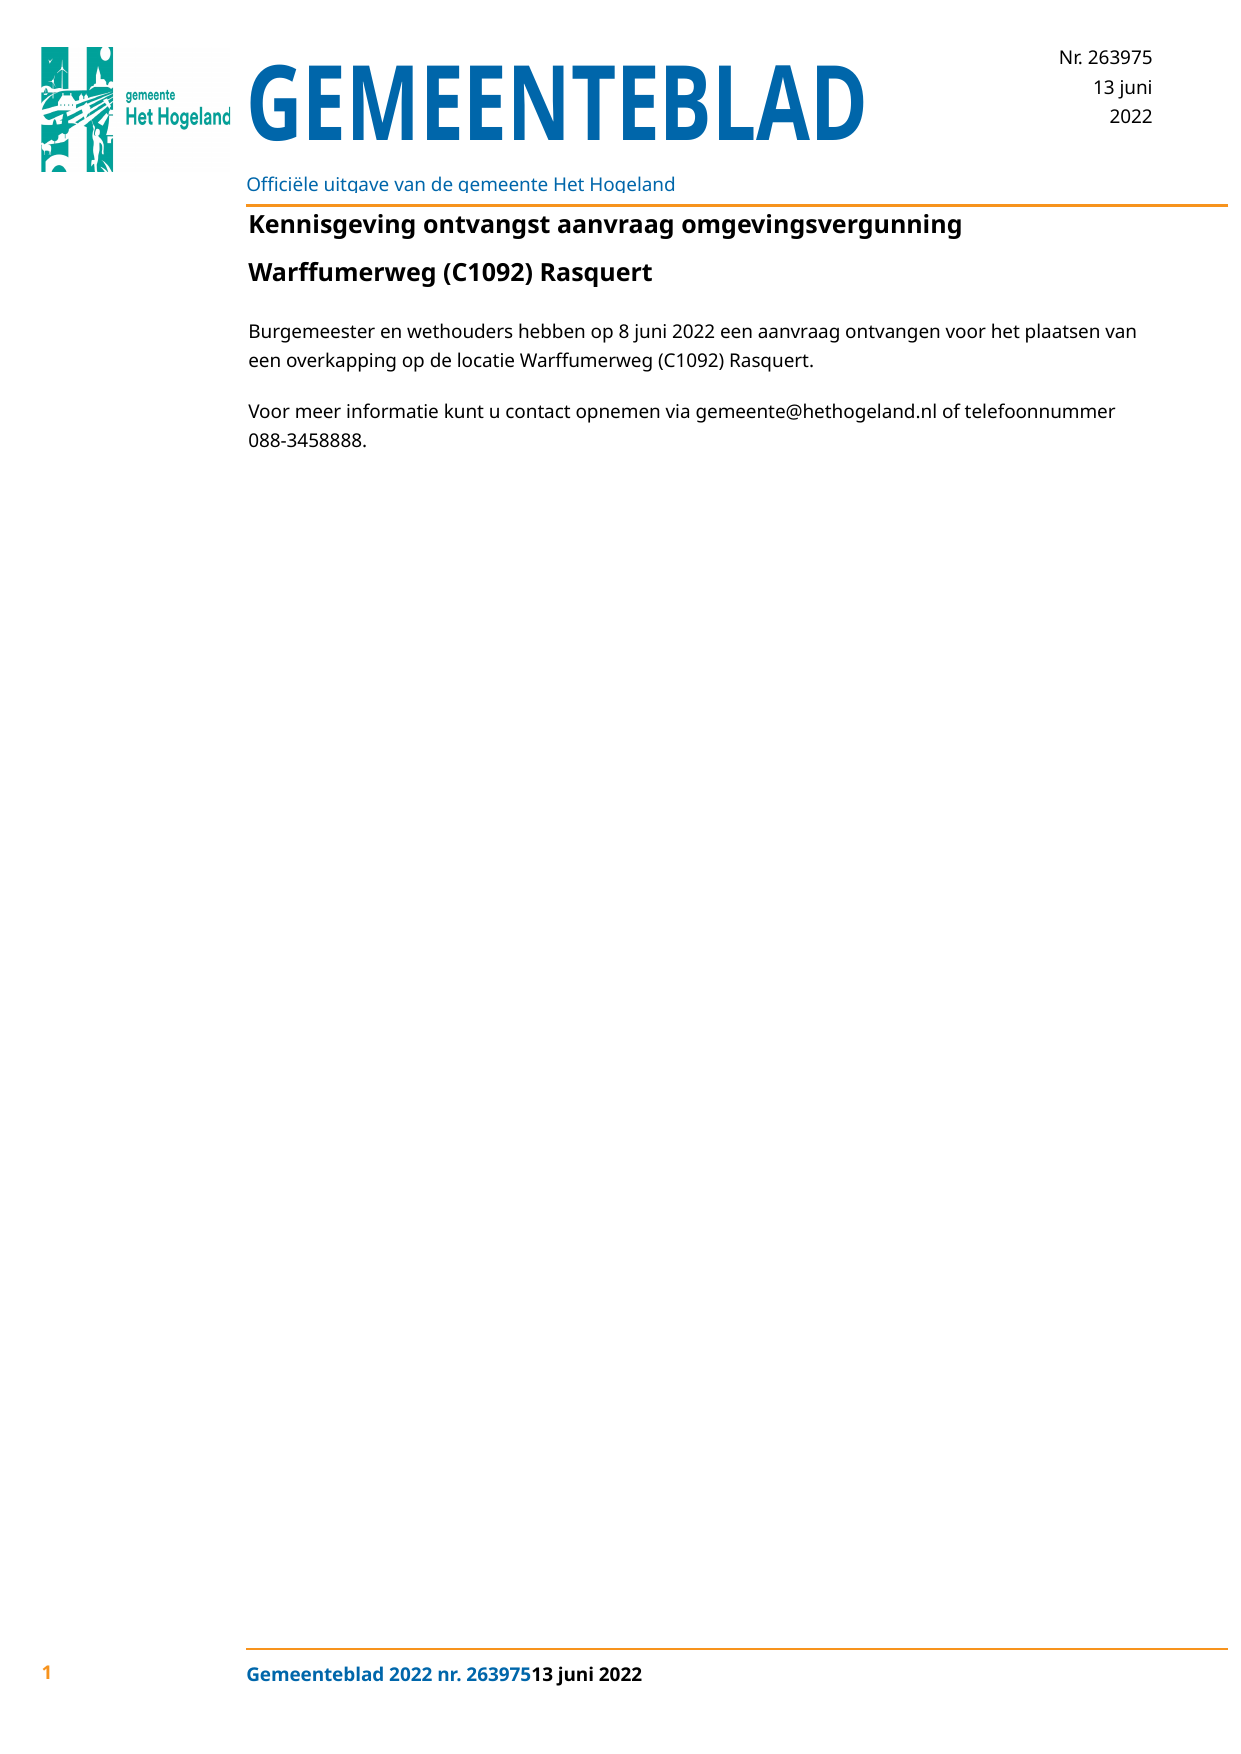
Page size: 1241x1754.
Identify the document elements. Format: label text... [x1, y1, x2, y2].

text Burgemeester en wethouders hebben op 8 juni 2022 een aanvraag ontvangen voor het plaatsen van een overkapping op de locatie Warffumerweg (C1092) Rasquert. [248, 318, 1152, 373]
text Voor meer informatie kunt u contact opnemen via gemeente@hethogeland.nl of telefoonnummer 088-3458888. [248, 398, 1152, 453]
text Kennisgeving ontvangst aanvraag omgevingsvergunning Warffumerweg (C1092) Rasquert [248, 207, 1152, 288]
picture [41, 47, 231, 172]
